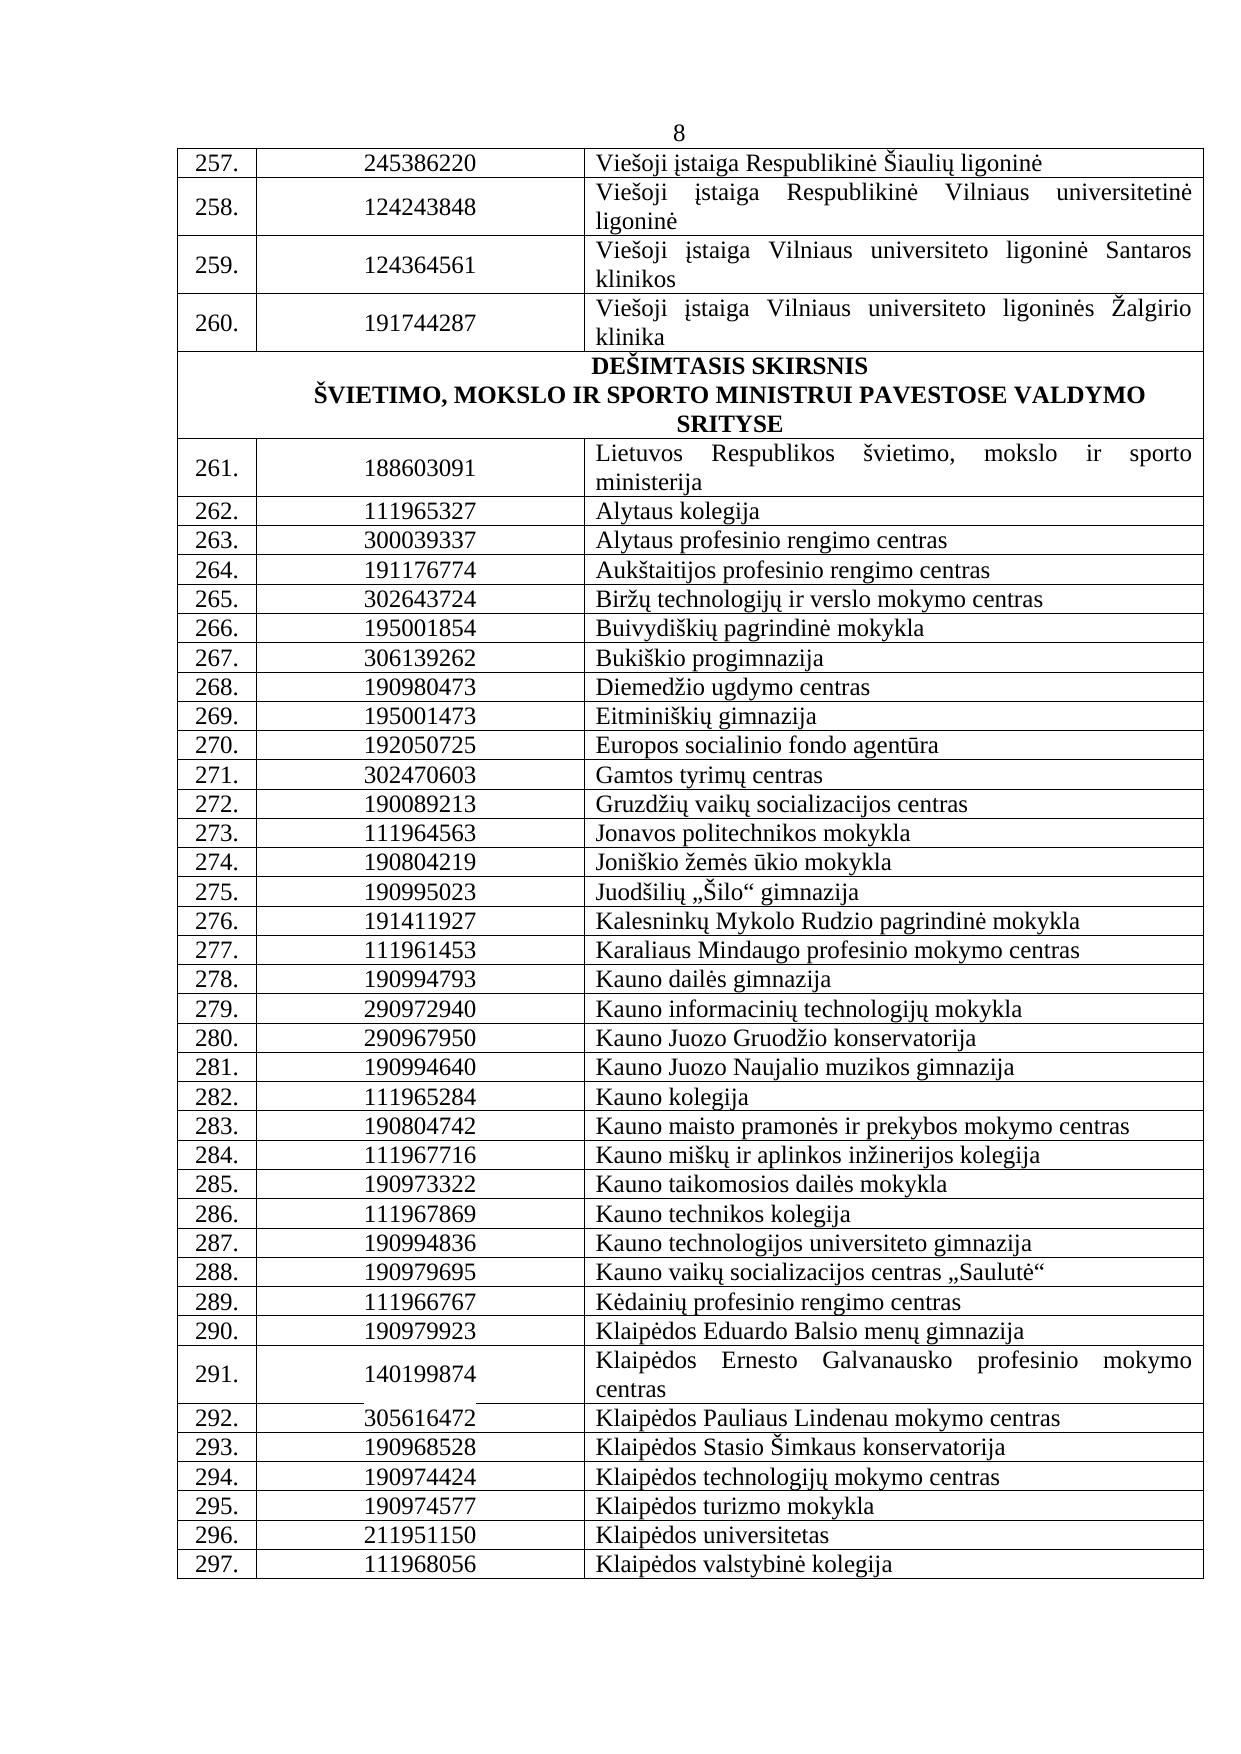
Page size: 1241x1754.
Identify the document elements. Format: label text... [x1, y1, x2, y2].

table_cell 111965284 [257, 1082, 584, 1110]
table_cell Diemedžio ugdymo centras [585, 673, 1203, 701]
table_cell 306139262 [257, 643, 584, 671]
table_cell 296. [178, 1521, 256, 1549]
table_cell Kauno dailės gimnazija [585, 965, 1203, 993]
table_cell Biržų technologijų ir verslo mokymo centras [585, 585, 1203, 613]
table_cell Alytaus kolegija [585, 497, 1203, 525]
table_cell 288. [178, 1258, 256, 1286]
table_cell 190979695 [257, 1258, 584, 1286]
table_cell Jonavos politechnikos mokykla [585, 819, 1203, 847]
table_cell 270. [178, 731, 256, 759]
table_cell 269. [178, 702, 256, 730]
table_cell Alytaus profesinio rengimo centras [585, 526, 1203, 554]
table_cell 195001854 [257, 614, 584, 642]
table_cell 295. [178, 1491, 256, 1520]
table_cell Viešoji įstaiga Vilniaus universiteto ligoninė Santaros klinikos [585, 236, 1203, 293]
table_cell Kauno vaikų socializacijos centras „Saulutė“ [585, 1258, 1203, 1286]
table_cell 300039337 [257, 526, 584, 554]
table_cell 111967869 [257, 1199, 584, 1227]
table_cell Viešoji įstaiga Vilniaus universiteto ligoninės Žalgirio klinika [585, 294, 1203, 351]
table_cell Viešoji įstaiga Respublikinė Vilniaus universitetinė ligoninė [585, 178, 1203, 235]
table_cell 281. [178, 1053, 256, 1081]
table_cell Klaipėdos valstybinė kolegija [585, 1550, 1203, 1578]
table_cell 264. [178, 555, 256, 583]
table_cell 257. [178, 149, 256, 177]
table_cell Kalesninkų Mykolo Rudzio pagrindinė mokykla [585, 907, 1203, 935]
table_cell 111966767 [257, 1287, 584, 1315]
table_cell 211951150 [257, 1521, 584, 1549]
table_cell 285. [178, 1170, 256, 1198]
table_cell Klaipėdos turizmo mokykla [585, 1491, 1203, 1520]
table_cell Kauno maisto pramonės ir prekybos mokymo centras [585, 1111, 1203, 1140]
table_cell 190804219 [257, 848, 584, 876]
table_cell Aukštaitijos profesinio rengimo centras [585, 555, 1203, 583]
table_cell 195001473 [257, 702, 584, 730]
table_cell 274. [178, 848, 256, 876]
table_cell 302470603 [257, 760, 584, 788]
table_cell 284. [178, 1141, 256, 1169]
table_cell Klaipėdos Pauliaus Lindenau mokymo centras [585, 1404, 1203, 1432]
table_cell 266. [178, 614, 256, 642]
table_cell 245386220 [257, 149, 584, 177]
table_cell 292. [178, 1404, 256, 1432]
table_cell Kauno Juozo Gruodžio konservatorija [585, 1024, 1203, 1052]
table_cell 111968056 [257, 1550, 584, 1578]
table_cell 277. [178, 936, 256, 964]
table_cell Klaipėdos Ernesto Galvanausko profesinio mokymo centras [585, 1346, 1203, 1403]
table_cell 111967716 [257, 1141, 584, 1169]
table_cell 258. [178, 178, 256, 235]
table_cell 265. [178, 585, 256, 613]
table_cell 282. [178, 1082, 256, 1110]
table_cell 190974577 [257, 1491, 584, 1520]
table_cell Gamtos tyrimų centras [585, 760, 1203, 788]
table_cell 262. [178, 497, 256, 525]
table_cell 297. [178, 1550, 256, 1578]
table_cell 290972940 [257, 994, 584, 1023]
table_cell 280. [178, 1024, 256, 1052]
table_cell Kauno technologijos universiteto gimnazija [585, 1229, 1203, 1257]
table_cell 190995023 [257, 877, 584, 906]
table_cell Klaipėdos Eduardo Balsio menų gimnazija [585, 1316, 1203, 1344]
table_cell 267. [178, 643, 256, 671]
table_cell 273. [178, 819, 256, 847]
table_cell 190994793 [257, 965, 584, 993]
table_cell Eitminiškių gimnazija [585, 702, 1203, 730]
table_cell 272. [178, 790, 256, 818]
table_cell 290967950 [257, 1024, 584, 1052]
table_cell Gruzdžių vaikų socializacijos centras [585, 790, 1203, 818]
table_cell 190974424 [257, 1462, 584, 1490]
table_cell 190980473 [257, 673, 584, 701]
table_cell 190994836 [257, 1229, 584, 1257]
table_cell 190994640 [257, 1053, 584, 1081]
table_cell 124364561 [257, 236, 584, 293]
table_cell Bukiškio progimnazija [585, 643, 1203, 671]
table_cell 192050725 [257, 731, 584, 759]
table_cell 190979923 [257, 1316, 584, 1344]
table_cell 124243848 [257, 178, 584, 235]
table_cell 268. [178, 673, 256, 701]
table_cell 287. [178, 1229, 256, 1257]
table_cell Europos socialinio fondo agentūra [585, 731, 1203, 759]
table_cell Kauno technikos kolegija [585, 1199, 1203, 1227]
table_cell Klaipėdos Stasio Šimkaus konservatorija [585, 1433, 1203, 1461]
table_cell 191411927 [257, 907, 584, 935]
table_cell Klaipėdos technologijų mokymo centras [585, 1462, 1203, 1490]
table_cell Lietuvos Respublikos švietimo, mokslo ir sporto ministerija [585, 439, 1203, 496]
table_cell Viešoji įstaiga Respublikinė Šiaulių ligoninė [585, 149, 1203, 177]
table_cell 275. [178, 877, 256, 906]
table_cell Joniškio žemės ūkio mokykla [585, 848, 1203, 876]
table_cell Juodšilių „Šilo“ gimnazija [585, 877, 1203, 906]
table_cell 188603091 [257, 439, 584, 496]
table_cell 191176774 [257, 555, 584, 583]
table_cell 278. [178, 965, 256, 993]
table_cell Kauno miškų ir aplinkos inžinerijos kolegija [585, 1141, 1203, 1169]
table_cell Kauno kolegija [585, 1082, 1203, 1110]
table_cell 305616472 [257, 1404, 584, 1432]
table_cell Kauno informacinių technologijų mokykla [585, 994, 1203, 1023]
table_cell 140199874 [257, 1346, 584, 1403]
table_cell 289. [178, 1287, 256, 1315]
table_cell 271. [178, 760, 256, 788]
table_cell 111965327 [257, 497, 584, 525]
table_cell 260. [178, 294, 256, 351]
table_cell Karaliaus Mindaugo profesinio mokymo centras [585, 936, 1203, 964]
table_cell 191744287 [257, 294, 584, 351]
table_cell [178, 352, 256, 438]
table_cell 111961453 [257, 936, 584, 964]
table_cell 276. [178, 907, 256, 935]
table_cell 190973322 [257, 1170, 584, 1198]
table_cell 190089213 [257, 790, 584, 818]
table_cell 293. [178, 1433, 256, 1461]
table_cell 290. [178, 1316, 256, 1344]
table_cell 190804742 [257, 1111, 584, 1140]
table_cell 286. [178, 1199, 256, 1227]
table_cell 263. [178, 526, 256, 554]
table_cell Buivydiškių pagrindinė mokykla [585, 614, 1203, 642]
table_cell 111964563 [257, 819, 584, 847]
table_cell 283. [178, 1111, 256, 1140]
table_cell 190968528 [257, 1433, 584, 1461]
table_cell Kauno taikomosios dailės mokykla [585, 1170, 1203, 1198]
table_cell Kėdainių profesinio rengimo centras [585, 1287, 1203, 1315]
table_cell Klaipėdos universitetas [585, 1521, 1203, 1549]
table_cell 302643724 [257, 585, 584, 613]
table_cell 261. [178, 439, 256, 496]
table_cell 259. [178, 236, 256, 293]
table_cell Kauno Juozo Naujalio muzikos gimnazija [585, 1053, 1203, 1081]
table_cell 279. [178, 994, 256, 1023]
table_cell 294. [178, 1462, 256, 1490]
table_cell 291. [178, 1346, 256, 1403]
table_cell DEŠIMTASIS SKIRSNIS ŠVIETIMO, MOKSLO IR SPORTO MINISTRUI PAVESTOSE VALDYMO SRITYSE [256, 352, 1203, 438]
